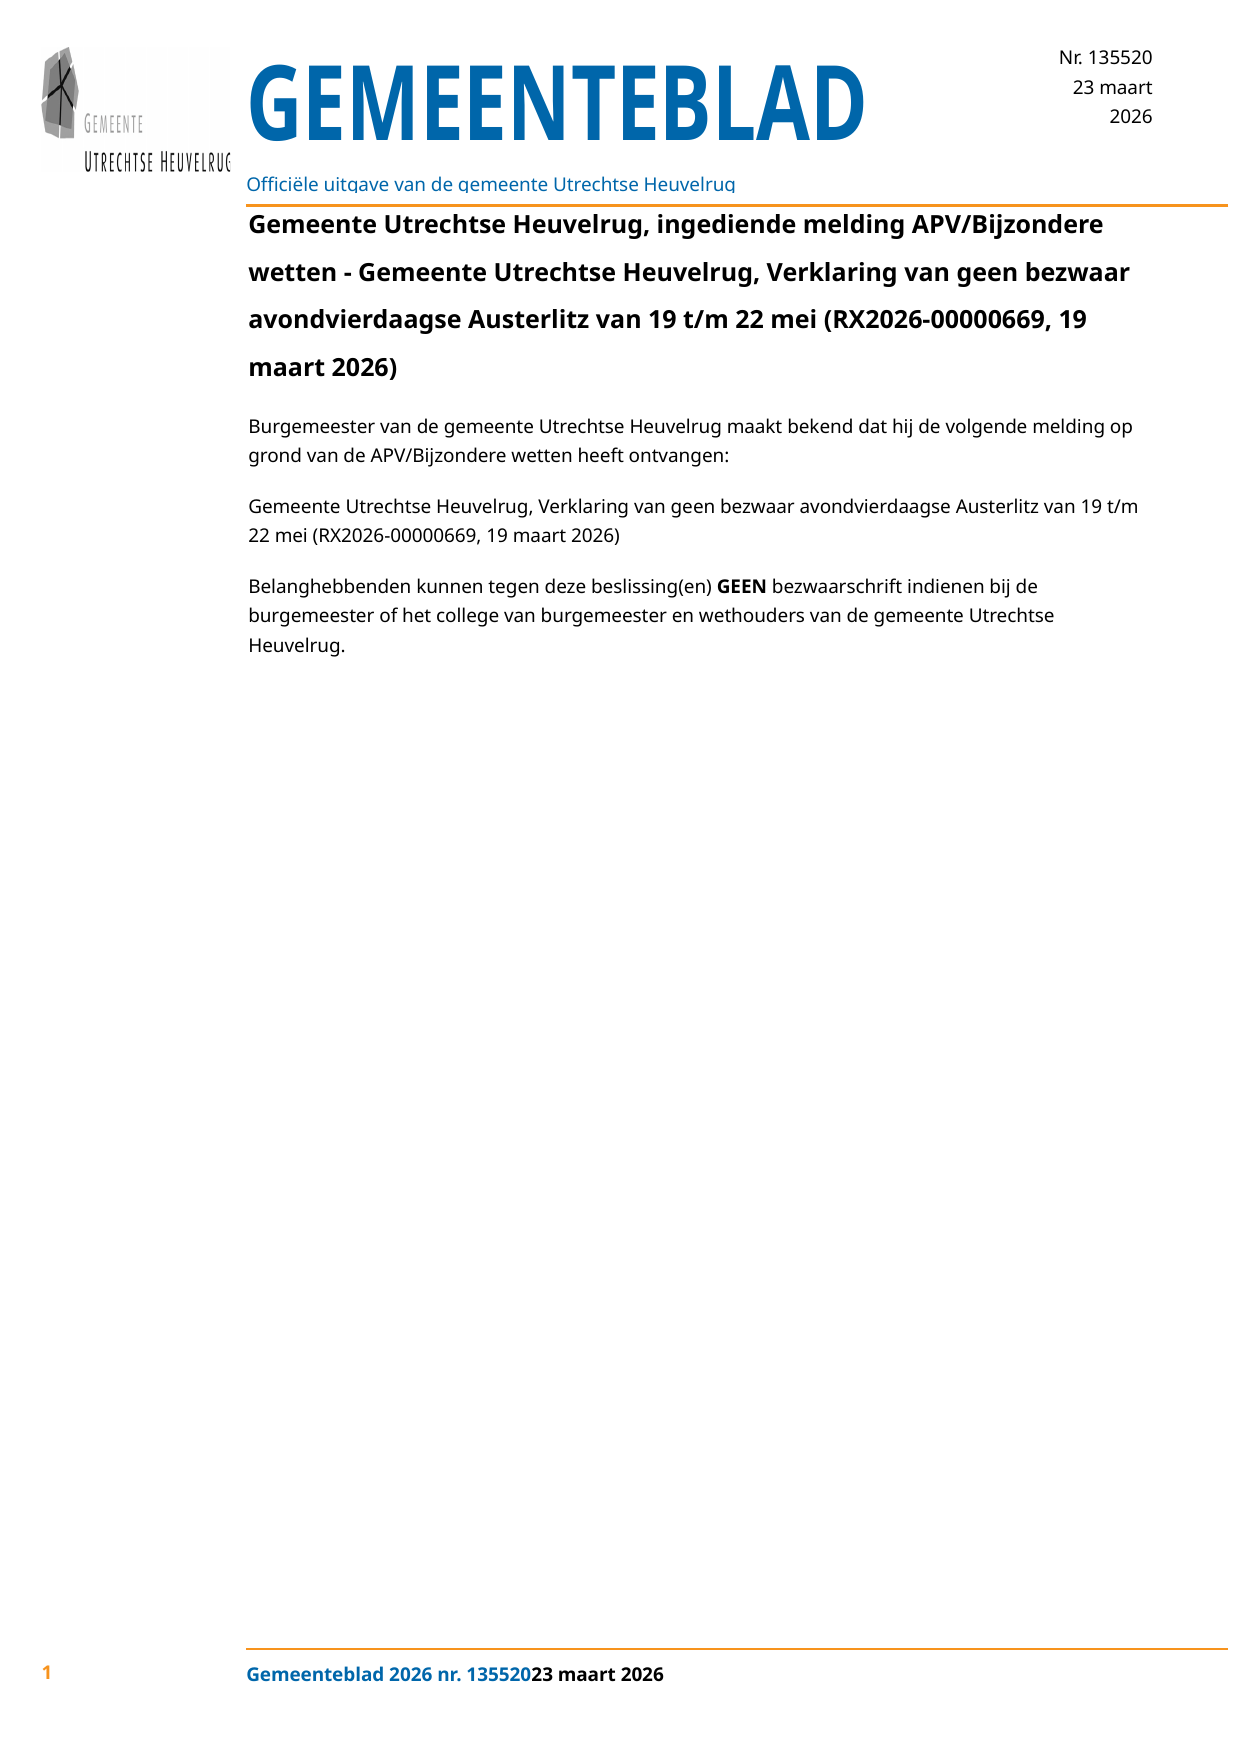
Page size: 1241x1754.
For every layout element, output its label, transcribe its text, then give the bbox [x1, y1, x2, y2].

picture [41, 47, 231, 172]
text Gemeente Utrechtse Heuvelrug, ingediende melding APV/Bijzondere wetten - Gemeente Utrechtse Heuvelrug, Verklaring van geen bezwaar avondvierdaagse Austerlitz van 19 t/m 22 mei (RX2026-00000669, 19 maart 2026) [248, 207, 1152, 384]
text Burgemeester van de gemeente Utrechtse Heuvelrug maakt bekend dat hij de volgende melding op grond van de APV/Bijzondere wetten heeft ontvangen: [248, 413, 1152, 468]
text Gemeente Utrechtse Heuvelrug, Verklaring van geen bezwaar avondvierdaagse Austerlitz van 19 t/m 22 mei (RX2026-00000669, 19 maart 2026) [248, 493, 1152, 548]
text Belanghebbenden kunnen tegen deze beslissing(en) GEEN bezwaarschrift indienen bij de burgemeester of het college van burgemeester en wethouders van de gemeente Utrechtse Heuvelrug. [248, 573, 1152, 658]
